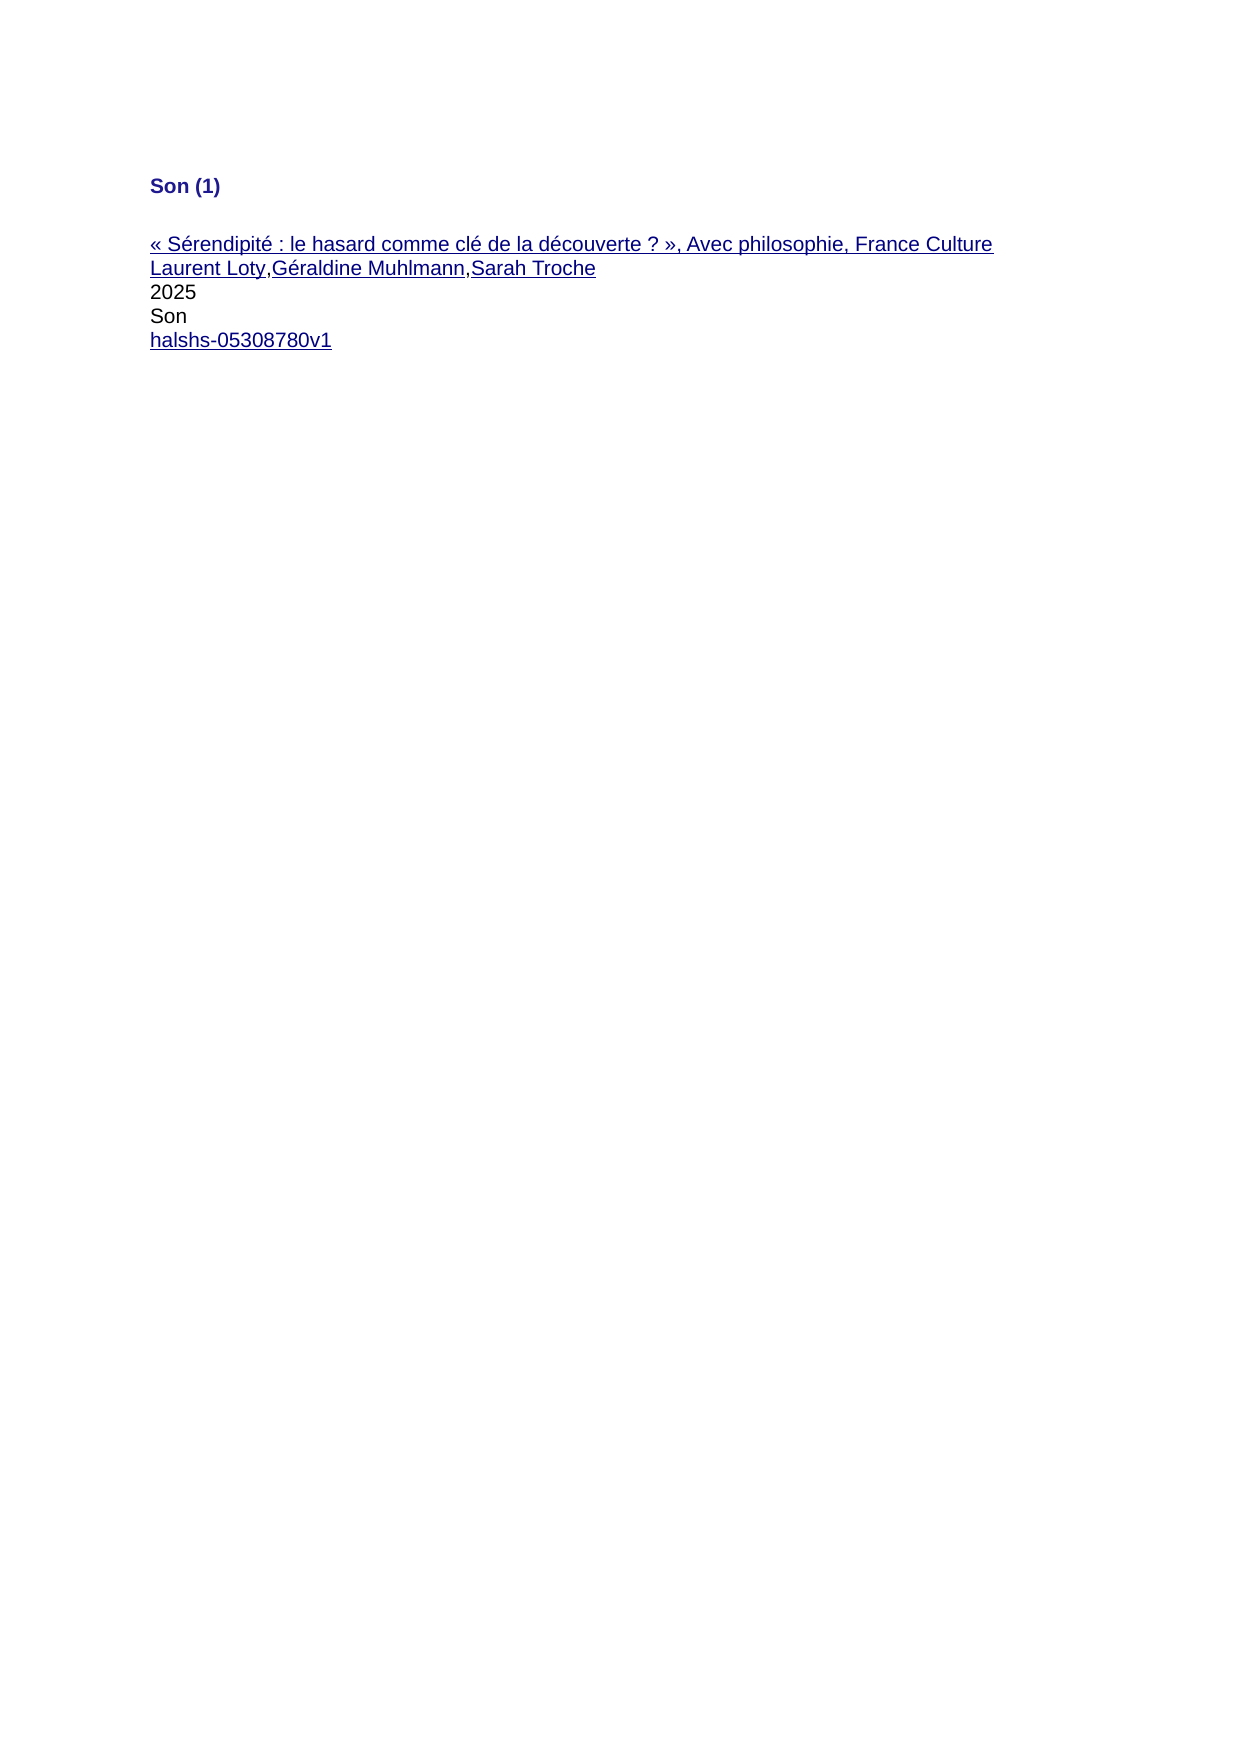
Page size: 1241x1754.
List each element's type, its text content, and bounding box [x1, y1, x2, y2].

table_header « Sérendipité : le hasard comme clé de la découverte ? », Avec philosophie, France Culture Laurent Loty,Géraldine Muhlmann,Sarah Troche 2025 Son halshs-05308780v1 [150, 232, 1090, 352]
subtitle Son (1) [150, 174, 1090, 198]
